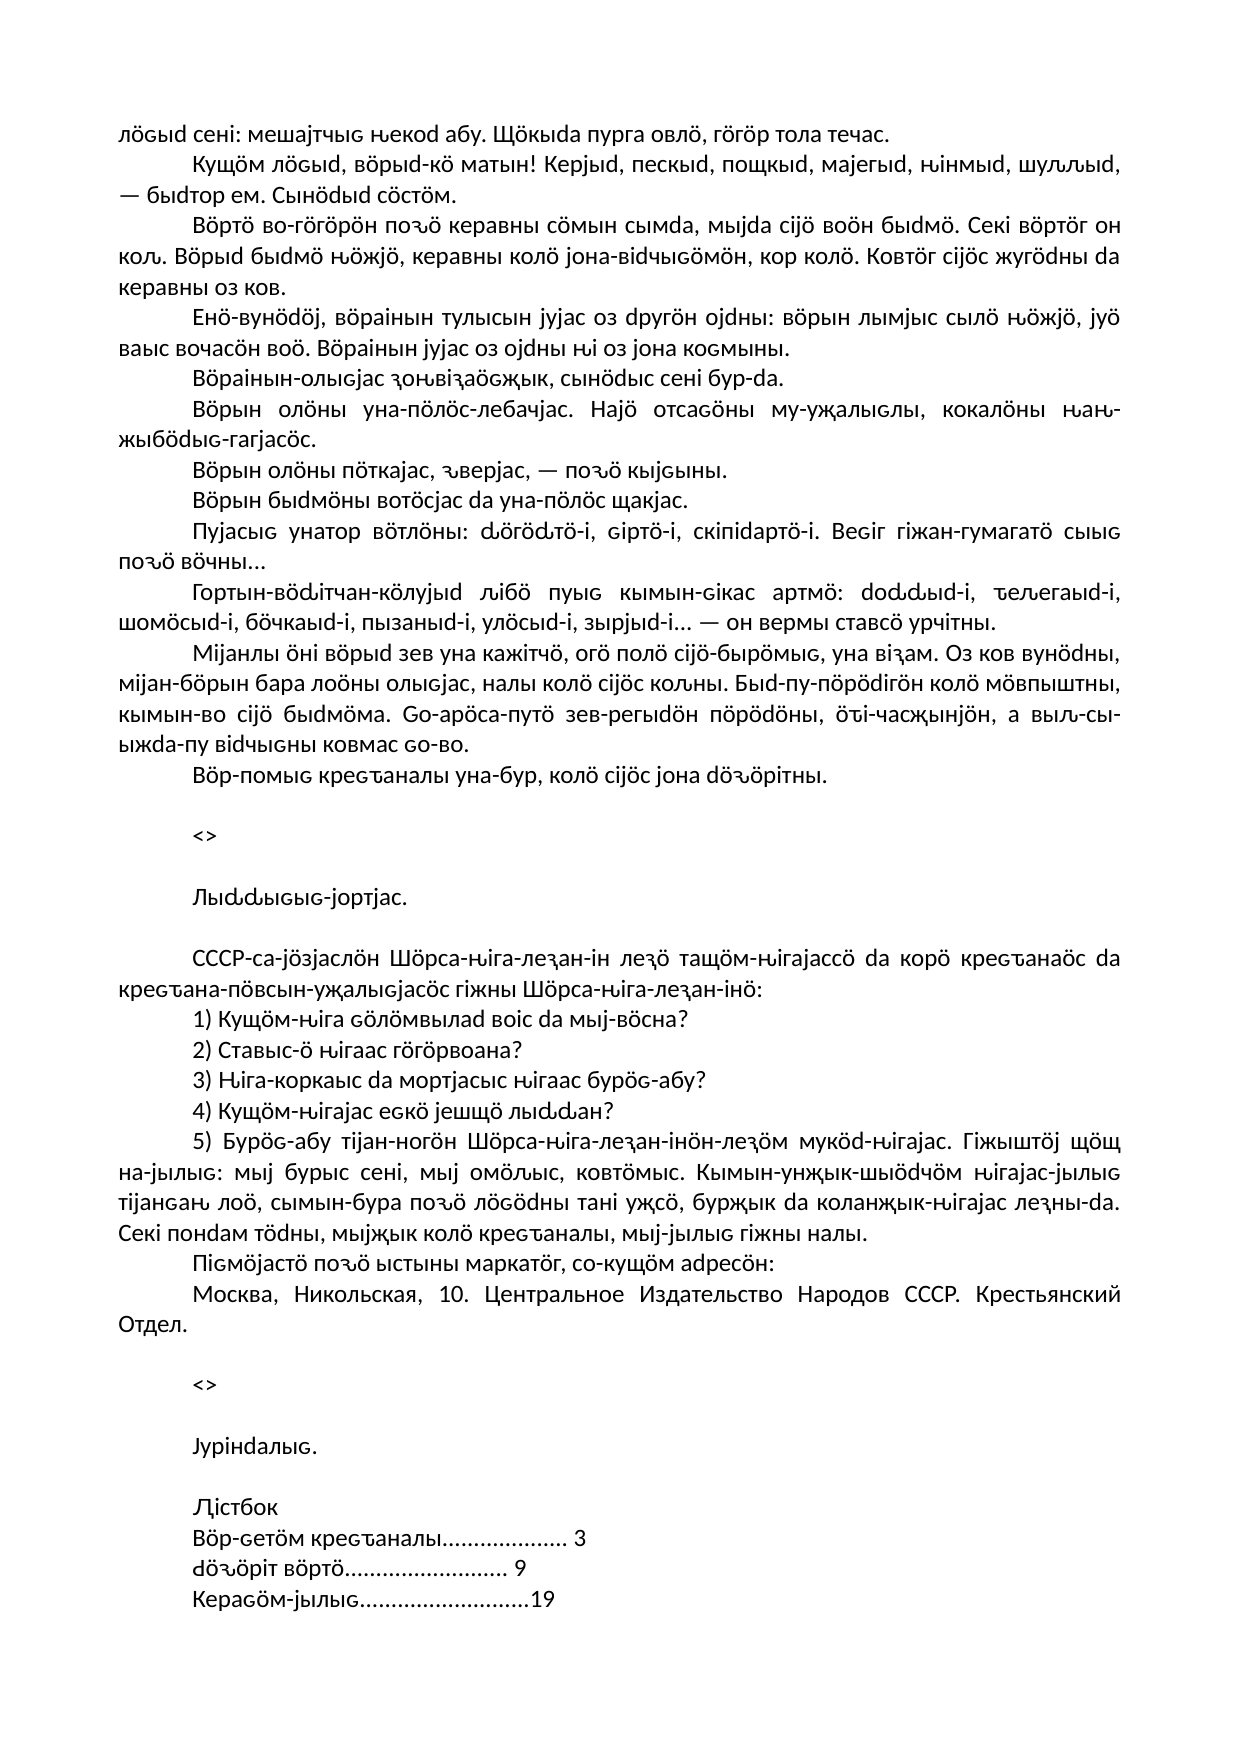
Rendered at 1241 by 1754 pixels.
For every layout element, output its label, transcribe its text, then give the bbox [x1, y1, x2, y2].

text Јурінԁалыԍ. [118, 1431, 1122, 1461]
text Пујасыԍ унатор вӧтлӧны: ԃӧгӧԃтӧ-і, ԍіртӧ-і, скіпіԁартӧ-і. Веԍіг гіжан-гумагатӧ сыыԍ поԅӧ вӧчны... [118, 515, 1122, 576]
text <> [118, 820, 1122, 851]
text Кераԍӧм-јылыԍ...........................19 [118, 1583, 1122, 1614]
text Ԁӧԅӧріт вӧртӧ.......................... 9 [118, 1553, 1122, 1583]
text 1) Кущӧм-ԋіга ԍӧлӧмвылаԁ воіс ԁа мыј-вӧсна? [118, 1003, 1122, 1034]
text Вӧрын олӧны пӧткајас, ԅверјас, — поԅӧ кыјԍыны. [118, 454, 1122, 484]
text СССР-са-јӧзјаслӧн Шӧрса-ԋіга-леԇан-ін леԇӧ тащӧм-ԋігајассӧ ԁа корӧ креԍԏанаӧс ԁа креԍԏана-пӧвсын-уҗалыԍјасӧс гіжны Шӧрса-ԋіга-леԇан-інӧ: [118, 942, 1122, 1003]
text Енӧ-вунӧԁӧј, вӧраінын тулысын јујас оз ԁругӧн ојԁны: вӧрын лымјыс сылӧ ԋӧжјӧ, јуӧ ваыс вочасӧн воӧ. Вӧраінын јујас оз ојԁны ԋі оз јона коԍмыны. [118, 301, 1122, 362]
text 3) Ԋіга-коркаыс ԁа мортјасыс ԋігаас бурӧԍ-абу? [118, 1064, 1122, 1095]
text Міјанлы ӧні вӧрыԁ зев уна кажітчӧ, огӧ полӧ сіјӧ-бырӧмыԍ, уна віԇам. Оз ков вунӧԁны, міјан-бӧрын бара лоӧны олыԍјас, налы колӧ сіјӧс коԉны. Быԁ-пу-пӧрӧԁігӧн колӧ мӧвпыштны, кымын-во сіјӧ быԁмӧма. Ԍо-арӧса-путӧ зев-регыԁӧн пӧрӧԁӧны, ӧԏі-часҗынјӧн, а выԉ-сы-ыжԁа-пу віԁчыԍны ковмас ԍо-во. [118, 637, 1122, 759]
text Гортын-вӧԃітчан-кӧлујыԁ ԉібӧ пуыԍ кымын-ԍікас артмӧ: ԁоԃԃыԁ-і, ԏеԉегаыԁ-і, шомӧсыԁ-і, бӧчкаыԁ-і, пызаныԁ-і, улӧсыԁ-і, зырјыԁ-і... — он вермы ставсӧ урчітны. [118, 576, 1122, 637]
text Вӧр-ԍетӧм креԍԏаналы.................... 3 [118, 1522, 1122, 1553]
text Вӧраінын-олыԍјас ԇоԋвіԇаӧԍҗык, сынӧԁыс сені бур-ԁа. [118, 362, 1122, 393]
text лӧԍыԁ сені: мешајтчыԍ ԋекоԁ абу. Щӧкыԁа пурга овлӧ, гӧгӧр тола течас. [118, 118, 1122, 149]
text Вӧртӧ во-гӧгӧрӧн поԅӧ керавны сӧмын сымԁа, мыјԁа сіјӧ воӧн быԁмӧ. Секі вӧртӧг он коԉ. Вӧрыԁ быԁмӧ ԋӧжјӧ, керавны колӧ јона-віԁчыԍӧмӧн, кор колӧ. Ковтӧг сіјӧс жугӧԁны ԁа керавны оз ков. [118, 210, 1122, 301]
text Вӧр-помыԍ креԍԏаналы уна-бур, колӧ сіјӧс јона ԁӧԅӧрітны. [118, 759, 1122, 789]
text Піԍмӧјастӧ поԅӧ ыстыны маркатӧг, со-кущӧм аԁресӧн: [118, 1247, 1122, 1278]
text <> [118, 1369, 1122, 1400]
text Москва, Никольская, 10. Центральное Издательство Народов СССР. Крестьянский Отдел. [118, 1278, 1122, 1339]
text Ԉістбок [118, 1492, 1122, 1522]
text Вӧрын быԁмӧны вотӧсјас ԁа уна-пӧлӧс щакјас. [118, 484, 1122, 515]
text Лыԃԃыԍыԍ-јортјас. [118, 881, 1122, 912]
text Кущӧм лӧԍыԁ, вӧрыԁ-кӧ матын! Керјыԁ, пескыԁ, пощкыԁ, мајегыԁ, ԋінмыԁ, шуԉԉыԁ, — быԁтор ем. Сынӧԁыԁ сӧстӧм. [118, 149, 1122, 210]
text 4) Кущӧм-ԋігајас еԍкӧ јешщӧ лыԃԃан? [118, 1095, 1122, 1125]
text 2) Ставыс-ӧ ԋігаас гӧгӧрвоана? [118, 1034, 1122, 1064]
text Вӧрын олӧны уна-пӧлӧс-лебачјас. Најӧ отсаԍӧны му-уҗалыԍлы, кокалӧны ԋаԋ-жыбӧԁыԍ-гагјасӧс. [118, 393, 1122, 454]
text 5) Бурӧԍ-абу тіјан-ногӧн Шӧрса-ԋіга-леԇан-інӧн-леԇӧм мукӧԁ-ԋігајас. Гіжыштӧј щӧщ на-јылыԍ: мыј бурыс сені, мыј омӧԉыс, ковтӧмыс. Кымын-унҗык-шыӧԁчӧм ԋігајас-јылыԍ тіјанԍаԋ лоӧ, сымын-бура поԅӧ лӧԍӧԁны тані уҗсӧ, бурҗык ԁа коланҗык-ԋігајас леԇны-ԁа. Секі понԁам тӧԁны, мыјҗык колӧ креԍԏаналы, мыј-јылыԍ гіжны налы. [118, 1125, 1122, 1247]
